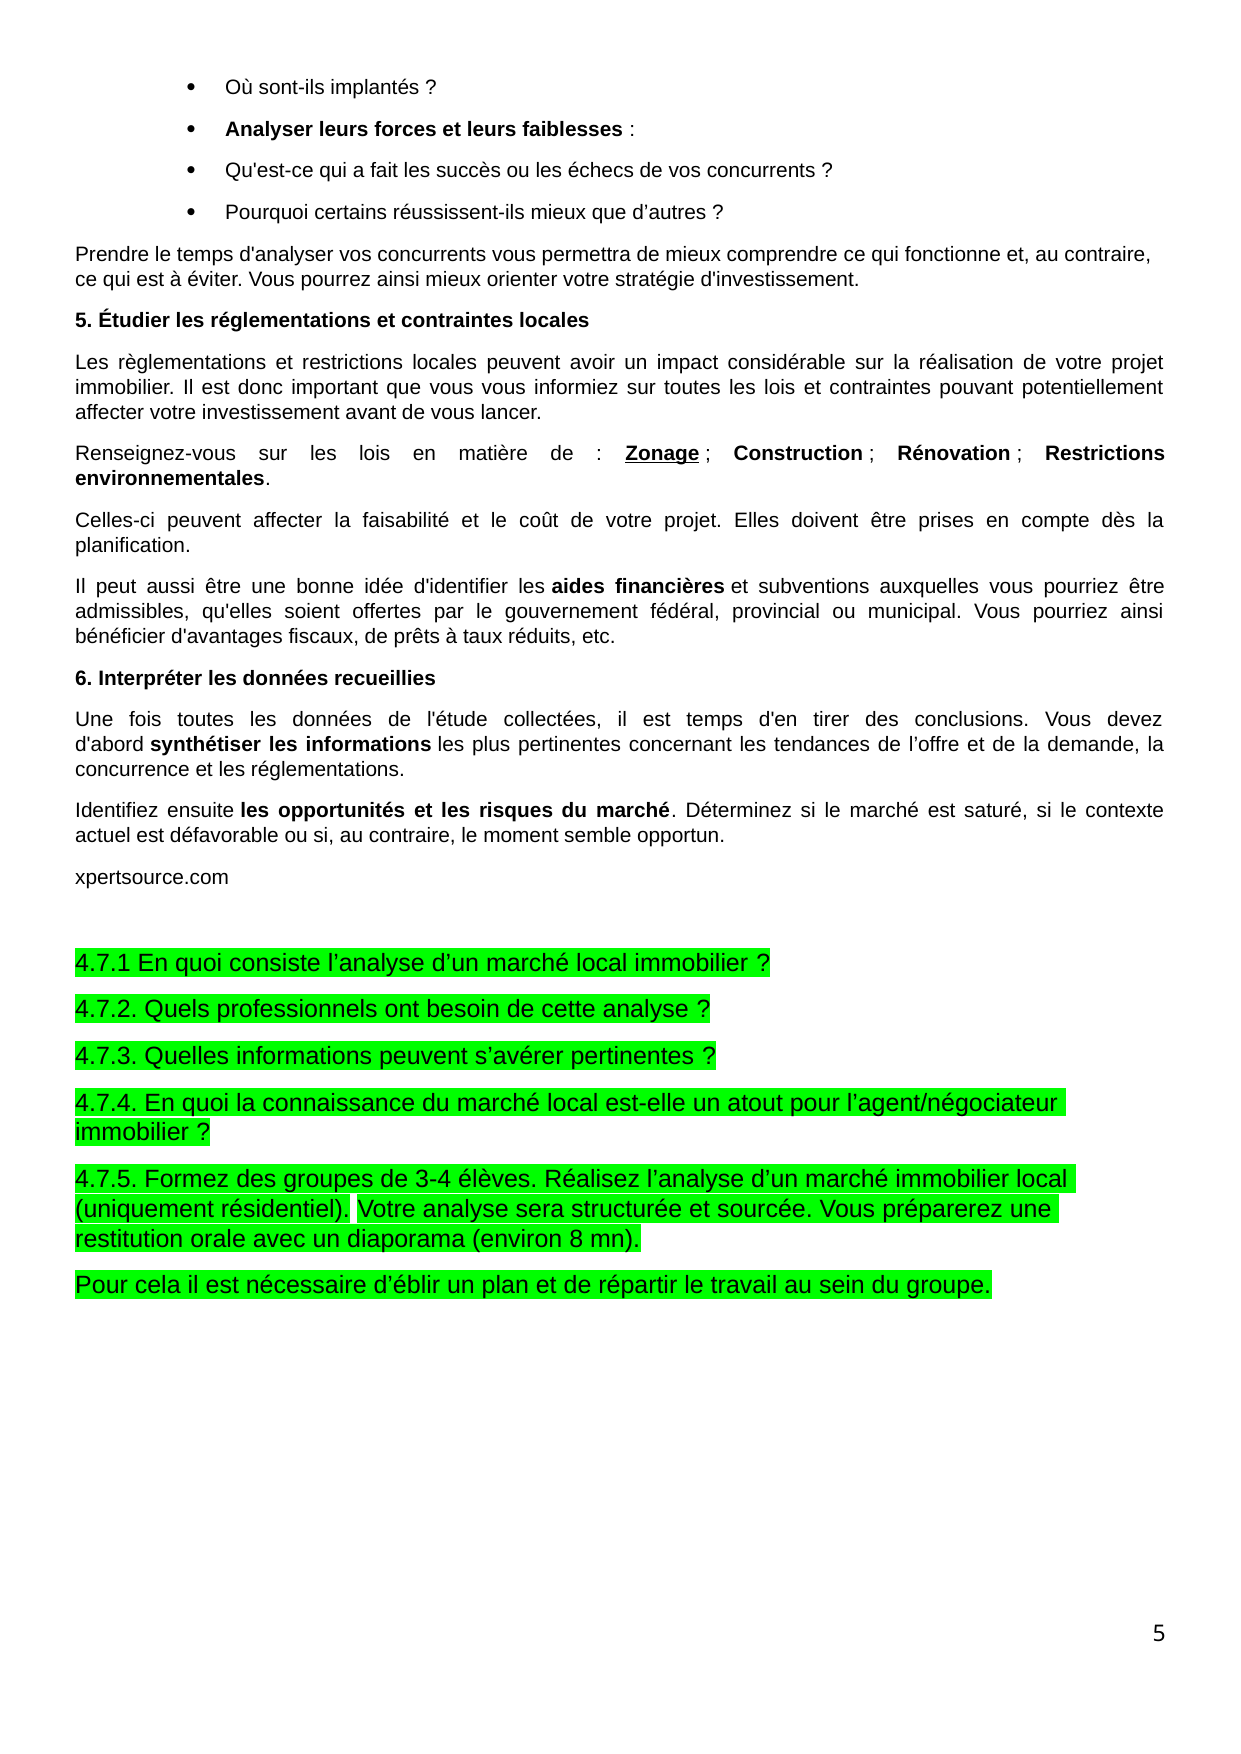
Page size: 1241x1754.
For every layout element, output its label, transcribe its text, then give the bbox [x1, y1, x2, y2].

text Identifiez ensuite les opportunités et les risques du marché. Déterminez si le marché est saturé, si le contexte actuel est défavorable ou si, au contraire, le moment semble opportun. [75, 798, 1165, 847]
text 6. Interpréter les données recueillies [75, 665, 1165, 689]
text 4.7.5. Formez des groupes de 3-4 élèves. Réalisez l’analyse d’un marché immobilier local (uniquement résidentiel). Votre analyse sera structurée et sourcée. Vous préparerez une restitution orale avec un diaporama (environ 8 mn). [75, 1164, 1165, 1252]
text 4.7.2. Quels professionnels ont besoin de cette analyse ? [75, 994, 1165, 1023]
text xpertsource.com [75, 865, 1165, 889]
text Prendre le temps d'analyser vos concurrents vous permettra de mieux comprendre ce qui fonctionne et, au contraire, ce qui est à éviter. Vous pourrez ainsi mieux orienter votre stratégie d'investissement. [75, 242, 1165, 291]
text Une fois toutes les données de l'étude collectées, il est temps d'en tirer des conclusions. Vous devez d'abord synthétiser les informations les plus pertinentes concernant les tendances de l’offre et de la demande, la concurrence et les réglementations. [75, 707, 1165, 781]
text Pour cela il est nécessaire d’éblir un plan et de répartir le travail au sein du groupe. [75, 1270, 1165, 1299]
text Les règlementations et restrictions locales peuvent avoir un impact considérable sur la réalisation de votre projet immobilier. Il est donc important que vous vous informiez sur toutes les lois et contraintes pouvant potentiellement affecter votre investissement avant de vous lancer. [75, 350, 1165, 423]
text 4.7.1 En quoi consiste l’analyse d’un marché local immobilier ? [75, 948, 1165, 977]
text 5. Étudier les réglementations et contraintes locales [75, 308, 1165, 332]
list Où sont-ils implantés ? [187, 75, 1165, 99]
list Qu'est-ce qui a fait les succès ou les échecs de vos concurrents ? [187, 158, 1165, 182]
text 4.7.3. Quelles informations peuvent s’avérer pertinentes ? [75, 1041, 1165, 1070]
text 4.7.4. En quoi la connaissance du marché local est-elle un atout pour l’agent/négociateur immobilier ? [75, 1087, 1165, 1146]
text Il peut aussi être une bonne idée d'identifier les aides financières et subventions auxquelles vous pourriez être admissibles, qu'elles soient offertes par le gouvernement fédéral, provincial ou municipal. Vous pourriez ainsi bénéficier d'avantages fiscaux, de prêts à taux réduits, etc. [75, 574, 1165, 648]
text Celles-ci peuvent affecter la faisabilité et le coût de votre projet. Elles doivent être prises en compte dès la planification. [75, 507, 1165, 556]
list Pourquoi certains réussissent-ils mieux que d’autres ? [187, 200, 1165, 224]
list Analyser leurs forces et leurs faiblesses : [187, 117, 1165, 141]
text Renseignez-vous sur les lois en matière de : Zonage ; Construction ; Rénovation ; Restrictions environnementales. [75, 441, 1165, 490]
